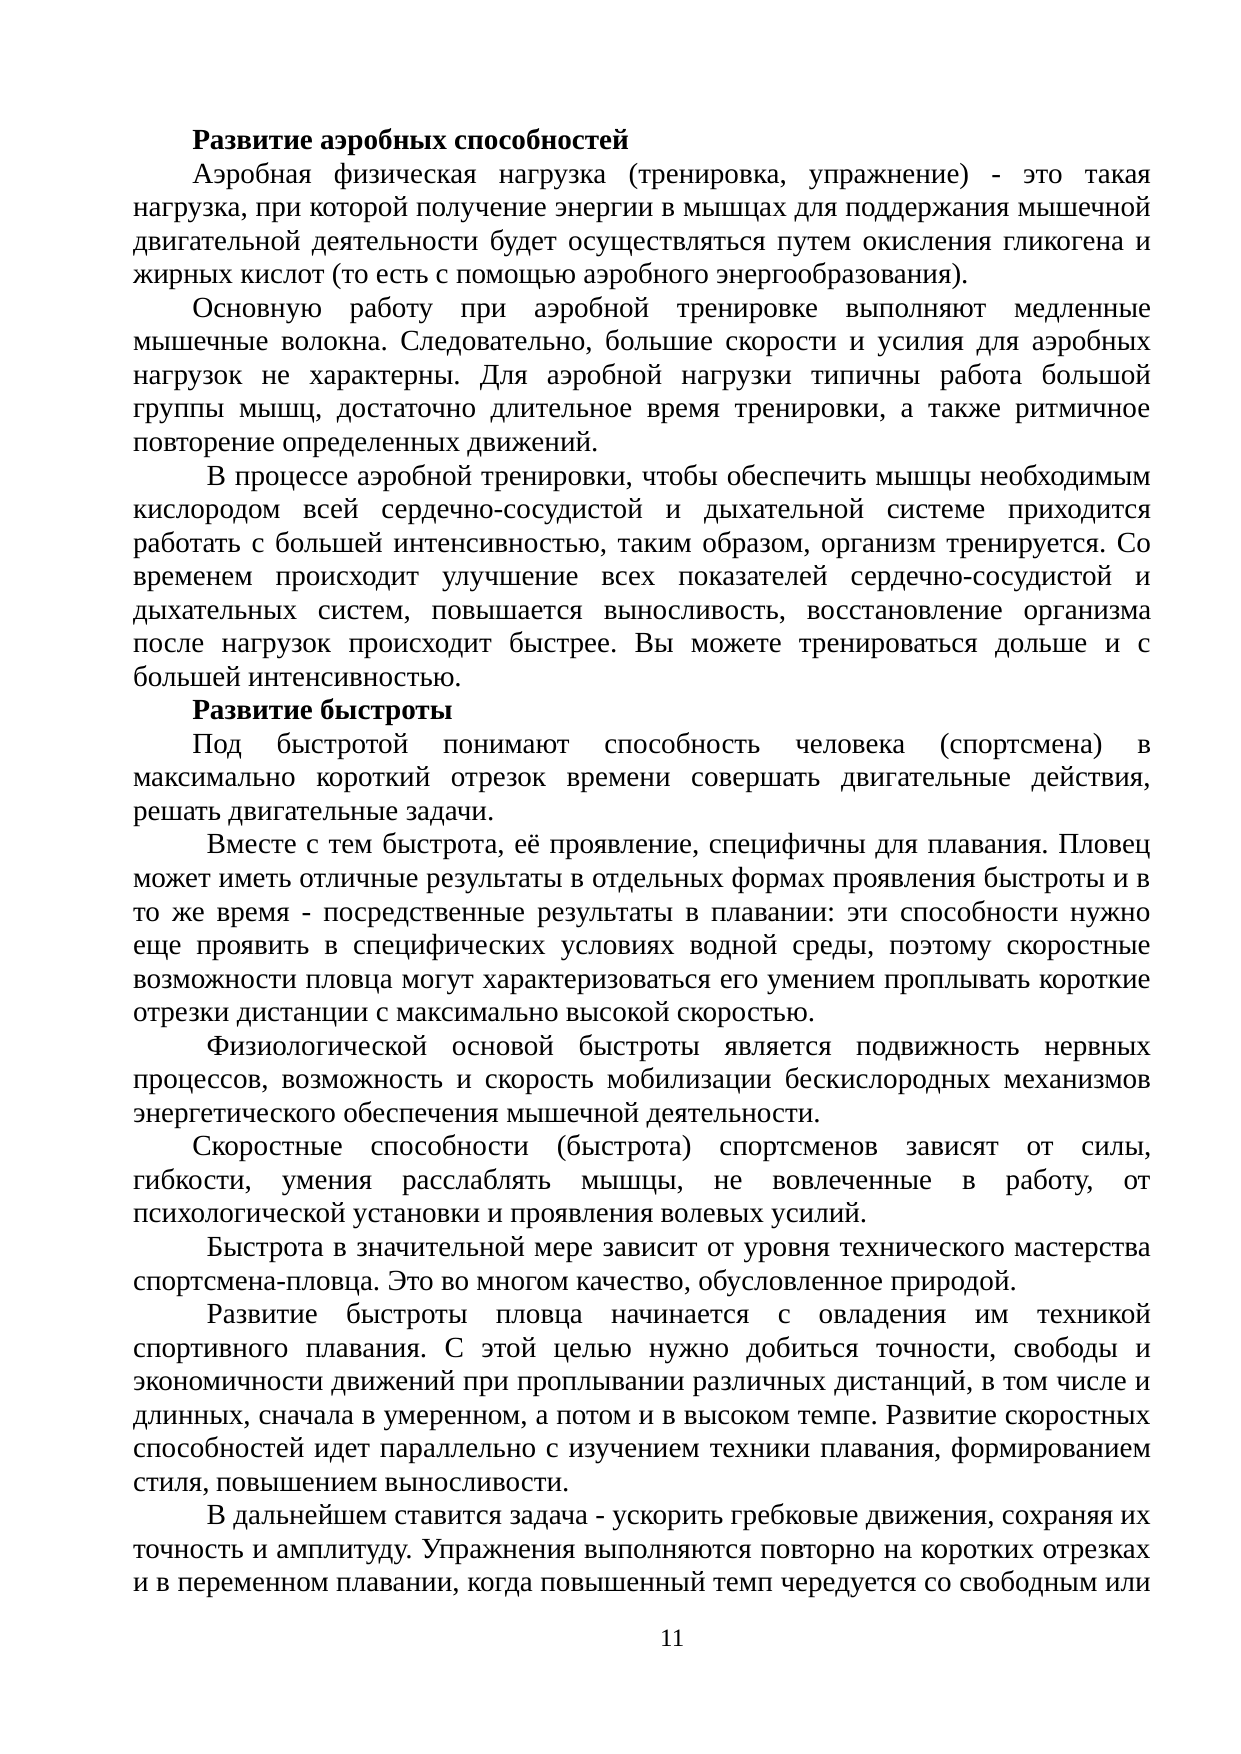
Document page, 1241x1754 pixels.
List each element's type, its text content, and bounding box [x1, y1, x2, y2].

text Вместе с тем быстрота, её проявление, специфичны для плавания. Пловец может иметь отличные результаты в отдельных формах проявления быстроты и в то же время - посредственные результаты в плавании: эти способности нужно еще проявить в специфических условиях водной среды, поэтому скоростные возможности пловца могут характеризоваться его умением проплывать короткие отрезки дистанции с максимально высокой скоростью. [133, 827, 1152, 1028]
text Под быстротой понимают способность человека (спортсмена) в максимально короткий отрезок времени совершать двигательные действия, решать двигательные задачи. [133, 726, 1152, 827]
text Основную работу при аэробной тренировке выполняют медленные мышечные волокна. Следовательно, большие скорости и усилия для аэробных нагрузок не характерны. Для аэробной нагрузки типичны работа большой группы мышц, достаточно длительное время тренировки, а также ритмичное повторение определенных движений. [133, 290, 1152, 458]
text Развитие быстроты пловца начинается с овладения им техникой спортивного плавания. С этой целью нужно добиться точности, свободы и экономичности движений при проплывании различных дистанций, в том числе и длинных, сначала в умеренном, а потом и в высоком темпе. Развитие скоростных способностей идет параллельно с изучением техники плавания, формированием стиля, повышением выносливости. [133, 1296, 1152, 1497]
text В процессе аэробной тренировки, чтобы обеспечить мышцы необходимым кислородом всей сердечно-сосудистой и дыхательной системе приходится работать с большей интенсивностью, таким образом, организм тренируется. Со временем происходит улучшение всех показателей сердечно-сосудистой и дыхательных систем, повышается выносливость, восстановление организма после нагрузок происходит быстрее. Вы можете тренироваться дольше и с большей интенсивностью. [133, 458, 1152, 692]
text Развитие аэробных способностей [133, 122, 1152, 156]
text Физиологической основой быстроты является подвижность нервных процессов, возможность и скорость мобилизации бескислородных механизмов энергетического обеспечения мышечной деятельности. [133, 1028, 1152, 1128]
text Аэробная физическая нагрузка (тренировка, упражнение) - это такая нагрузка, при которой получение энергии в мышцах для поддержания мышечной двигательной деятельности будет осуществляться путем окисления гликогена и жирных кислот (то есть с помощью аэробного энергообразования). [133, 156, 1152, 290]
text Развитие быстроты [133, 692, 1152, 726]
text [133, 89, 1152, 122]
text Быстрота в значительной мере зависит от уровня технического мастерства спортсмена-пловца. Это во многом качество, обусловленное природой. [133, 1229, 1152, 1296]
text В дальнейшем ставится задача - ускорить гребковые движения, сохраняя их точность и амплитуду. Упражнения выполняются повторно на коротких отрезках и в переменном плавании, когда повышенный темп чередуется со свободным или [133, 1497, 1152, 1598]
text Скоростные способности (быстрота) спортсменов зависят от силы, гибкости, умения расслаблять мышцы, не вовлеченные в работу, от психологической установки и проявления волевых усилий. [133, 1128, 1152, 1229]
